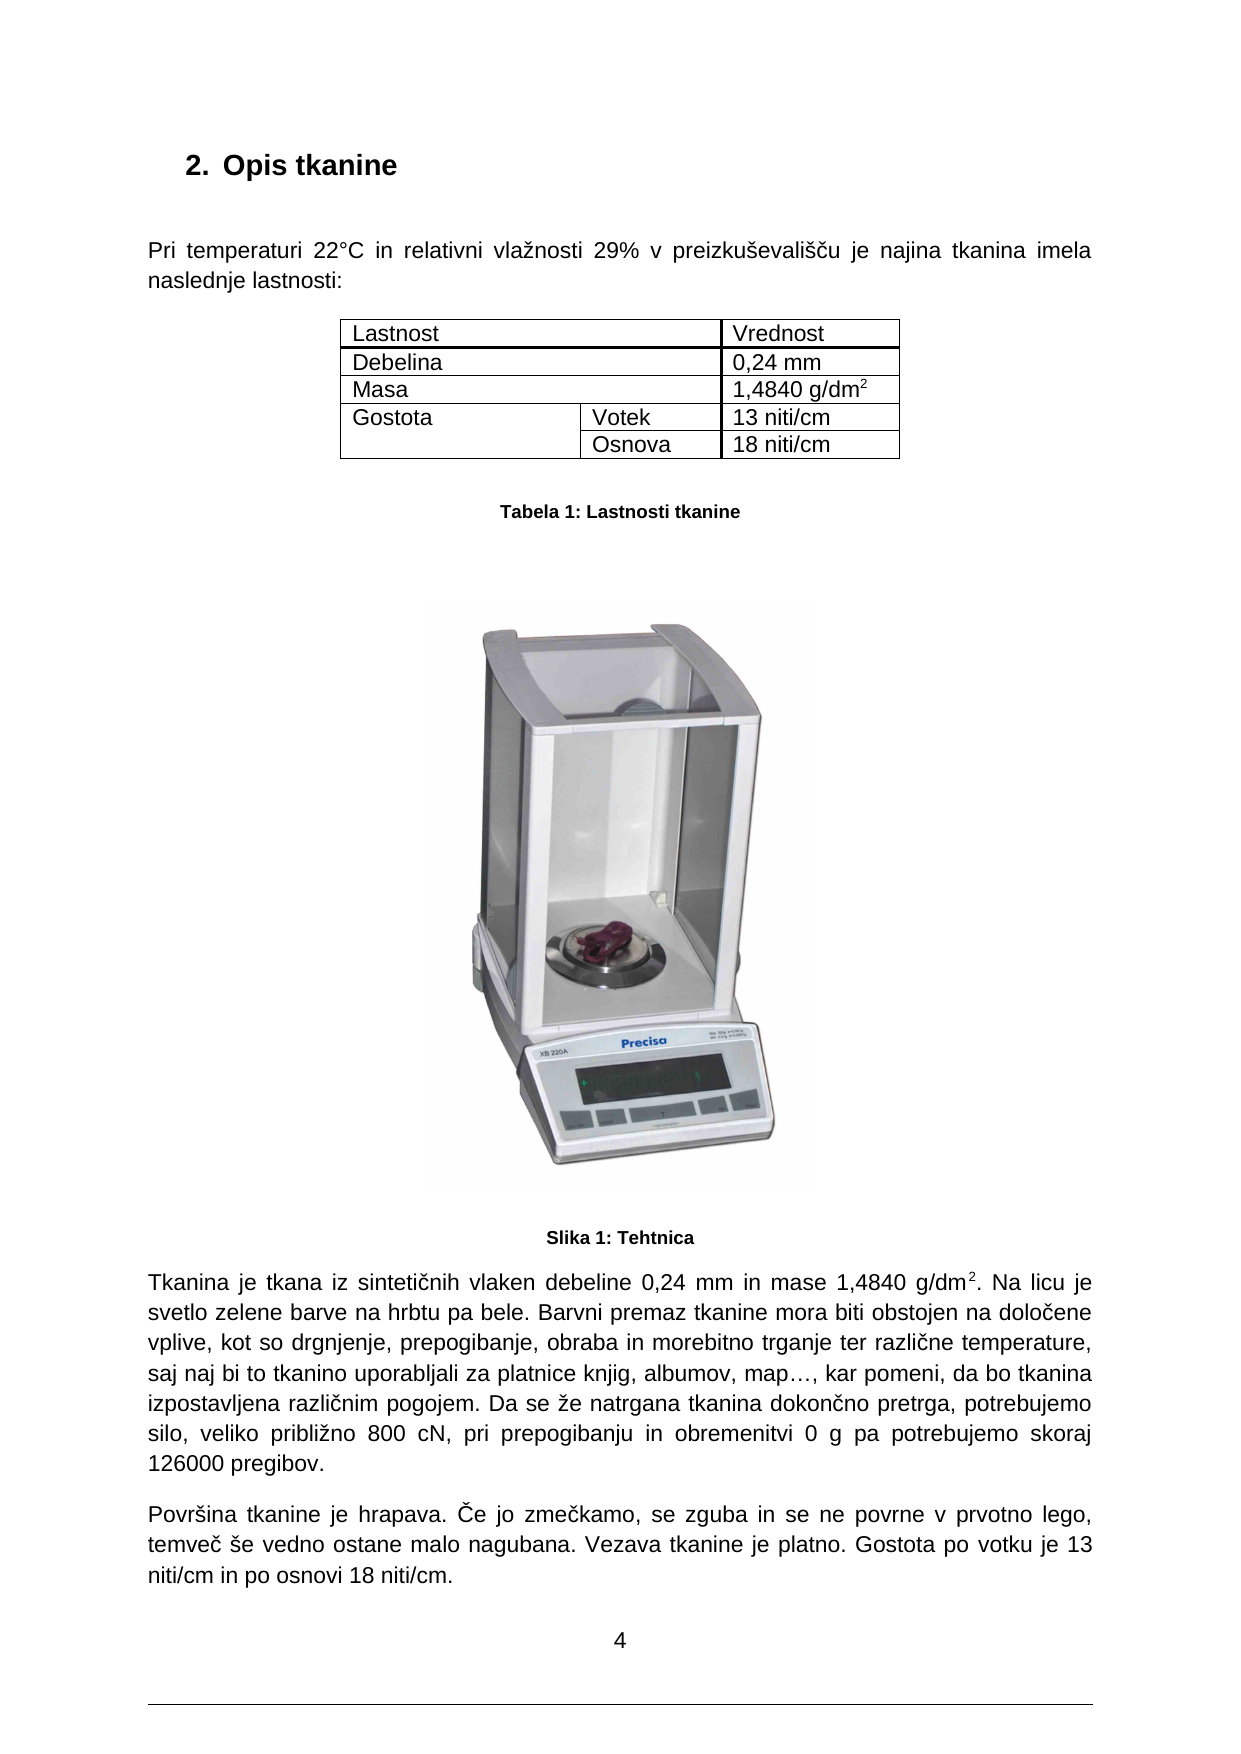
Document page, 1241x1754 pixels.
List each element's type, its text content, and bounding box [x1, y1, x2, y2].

table_cell 1,4840 g/dm2 [723, 376, 899, 403]
text Površina tkanine je hrapava. Če jo zmečkamo, se zguba in se ne povrne v prvotno lego, temveč še vedno ostane malo nagubana. Vezava tkanine je platno. Gostota po votku je 13 niti/cm in po osnovi 18 niti/cm. [148, 1501, 1093, 1588]
text Tkanina je tkana iz sintetičnih vlaken debeline 0,24 mm in mase 1,4840 g/dm2. Na licu je svetlo zelene barve na hrbtu pa bele. Barvni premaz tkanine mora biti obstojen na določene vplive, kot so drgnjenje, prepogibanje, obraba in morebitno trganje ter različne temperature, saj naj bi to tkanino uporabljali za platnice knjig, albumov, map…, kar pomeni, da bo tkanina izpostavljena različnim pogojem. Da se že natrgana tkanina dokončno pretrga, potrebujemo silo, veliko približno 800 cN, pri prepogibanju in obremenitvi 0 g pa potrebujemo skoraj 126000 pregibov. [148, 1269, 1093, 1476]
table_cell 18 niti/cm [723, 431, 899, 457]
table_cell 0,24 mm [723, 349, 899, 375]
table_cell Gostota [341, 404, 580, 457]
table_cell 13 niti/cm [723, 404, 899, 430]
subtitle Opis tkanine [185, 148, 1093, 181]
picture [430, 603, 811, 1193]
table_header Lastnost [341, 320, 720, 346]
table_cell Osnova [581, 431, 720, 457]
table_header Vrednost [723, 320, 899, 346]
text Pri temperaturi 22°C in relativni vlažnosti 29% v preizkuševališču je najina tkanina imela naslednje lastnosti: [148, 237, 1093, 294]
table_cell Debelina [341, 349, 720, 375]
table_cell Masa [341, 376, 720, 403]
table_cell Votek [581, 404, 720, 430]
text Tabela 1: Lastnosti tkanine [148, 501, 1093, 522]
text Slika 1: Tehtnica [148, 1226, 1093, 1248]
